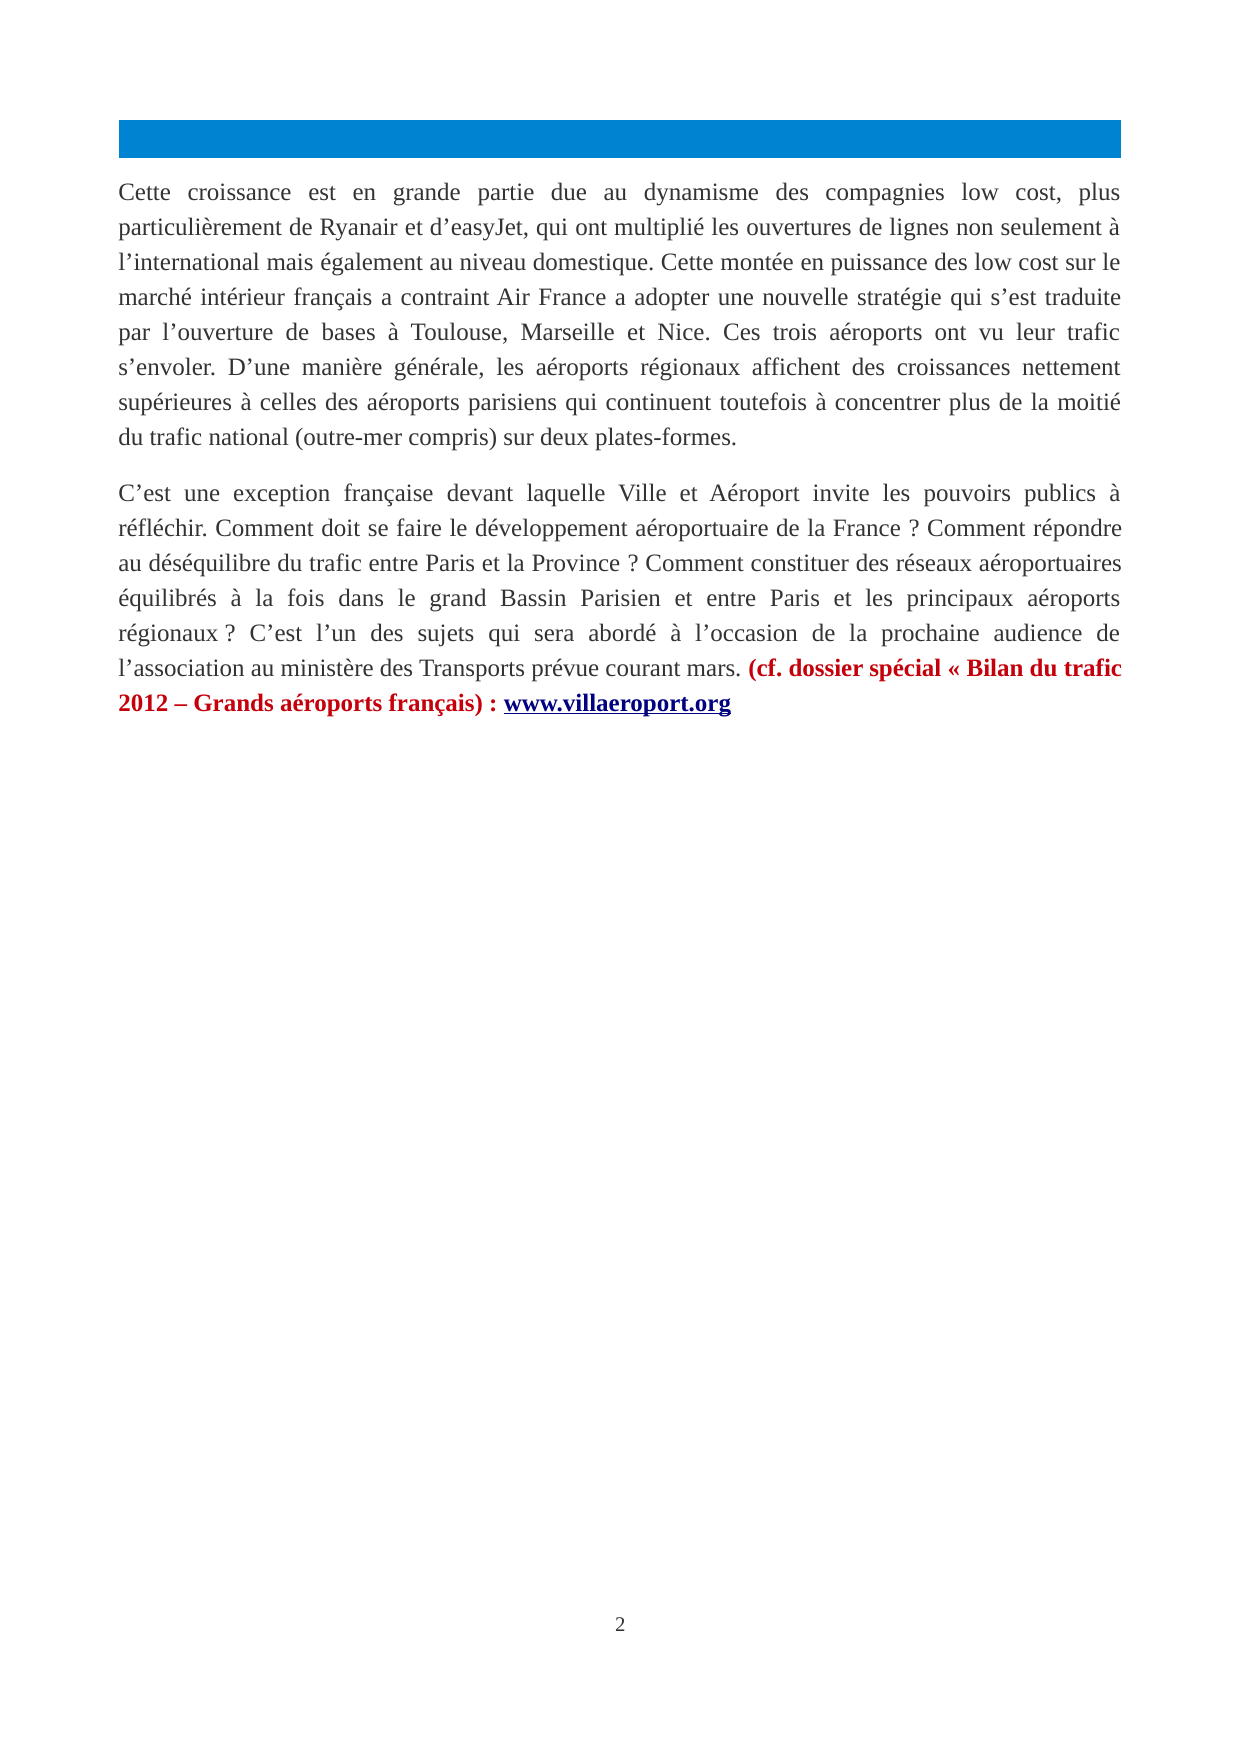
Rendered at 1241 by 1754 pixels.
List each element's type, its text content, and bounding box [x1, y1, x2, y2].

table_cell [119, 120, 1121, 158]
text Cette croissance est en grande partie due au dynamisme des compagnies low cost, plus particulièrement de Ryanair et d’easyJet, qui ont multiplié les ouvertures de lignes non seulement à l’international mais également au niveau domestique. Cette montée en puissance des low cost sur le marché intérieur français a contraint Air France a adopter une nouvelle stratégie qui s’est traduite par l’ouverture de bases à Toulouse, Marseille et Nice. Ces trois aéroports ont vu leur trafic s’envoler. D’une manière générale, les aéroports régionaux affichent des croissances nettement supérieures à celles des aéroports parisiens qui continuent toutefois à concentrer plus de la moitié du trafic national (outre-mer compris) sur deux plates-formes. [118, 171, 1122, 451]
text C’est une exception française devant laquelle Ville et Aéroport invite les pouvoirs publics à réfléchir. Comment doit se faire le développement aéroportuaire de la France ? Comment répondre au déséquilibre du trafic entre Paris et la Province ? Comment constituer des réseaux aéroportuaires équilibrés à la fois dans le grand Bassin Parisien et entre Paris et les principaux aéroports régionaux ? C’est l’un des sujets qui sera abordé à l’occasion de la prochaine audience de l’association au ministère des Transports prévue courant mars. (cf. dossier spécial « Bilan du trafic 2012 – Grands aéroports français) : www.villaeroport.org [118, 471, 1122, 716]
